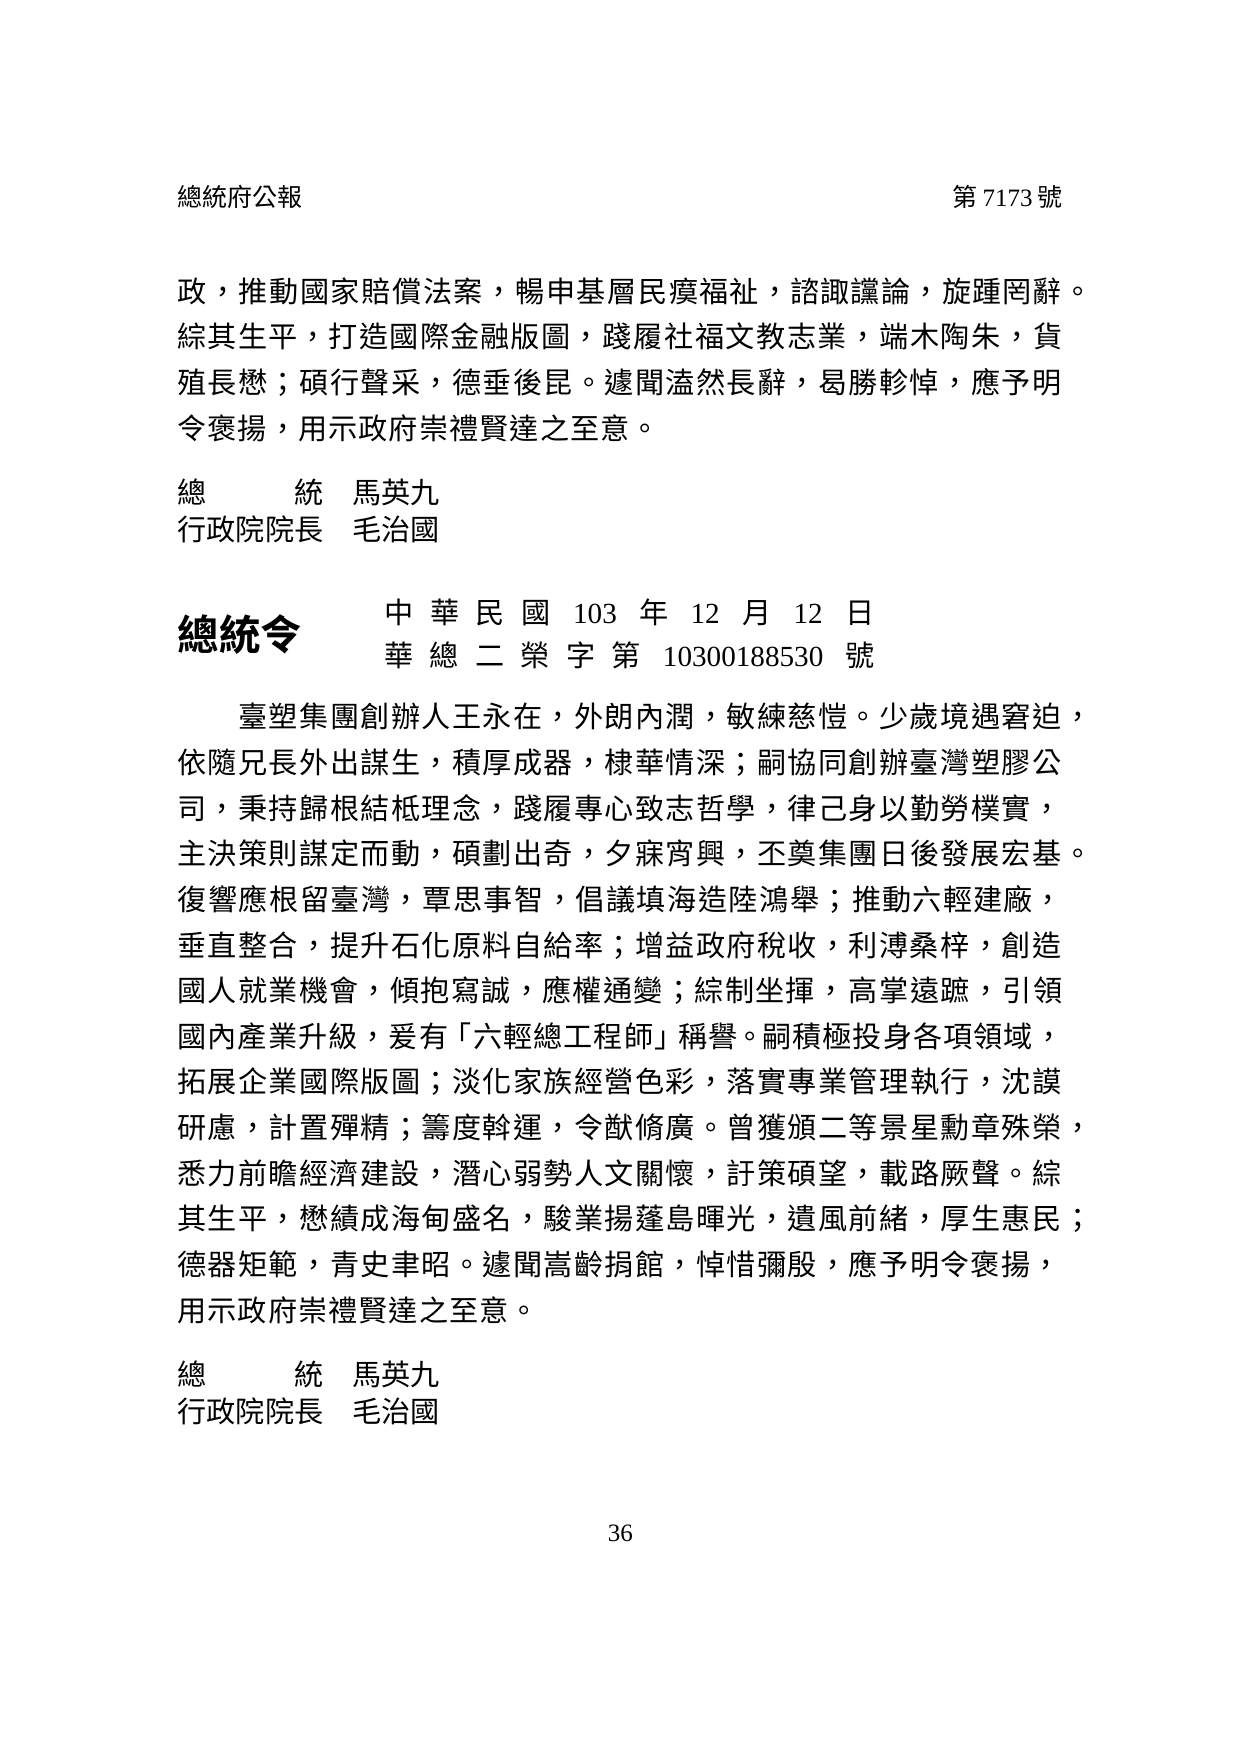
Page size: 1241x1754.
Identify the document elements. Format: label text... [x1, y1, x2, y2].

text 行政院院長 毛治國 [177, 1393, 1063, 1430]
text 總 統 馬英九 [177, 1355, 1063, 1393]
text 行政院院長 毛治國 [177, 511, 1063, 548]
text 總統府前資政、富邦集團創辦人暨總裁蔡萬才，幹練敏贍，圓澄周達。早歲境遇困蹙，砥志黽勉，卒業國立臺灣大學法律系；爰協同兄長白手起家，天造草昧，操持有成。嗣執掌國泰產物保險公司，籌組富邦集團，踐履企業公民理念，創新誠信經營哲學；強化金融風險管控，拓展前瞻電信市場，淵謨碩運，曲突徙薪；審時度勢，通觀全局。先後興辦富邦慈善、文教、藝術基金會，投入社會公共領域，建構公益服務平臺；播撒人文藝術美學，豐厚弱勢族群關懷，樹俗立化，積慶餘榮；居仁由義，望重鄉邦。歷任臺北市體育會、商業會暨中華民國警察之友總會理事長等職，置設警察之友基金，濟拯公傷殉職員警；捐贈母校教學館舍，獎進寒微青年學子，布德施惠，解困扶匡。曾連任三屆立法委員，復膺聘行政院顧問、總統府資政，推動國家賠償法案，暢申基層民瘼福祉，諮諏讜論，旋踵罔辭。綜其生平，打造國際金融版圖，踐履社福文教志業，端木陶朱，貨殖長懋；碩行聲采，德垂後昆。遽聞溘然長辭，曷勝軫悼，應予明令褒揚，用示政府崇禮賢達之至意。 [177, 266, 1063, 448]
text 臺塑集團創辦人王永在，外朗內潤，敏練慈愷。少歲境遇窘迫，依隨兄長外出謀生，積厚成器，棣華情深；嗣協同創辦臺灣塑膠公司，秉持歸根結柢理念，踐履專心致志哲學，律己身以勤勞樸實，主決策則謀定而動，碩劃出奇，夕寐宵興，丕奠集團日後發展宏基。復響應根留臺灣，覃思事智，倡議填海造陸鴻舉；推動六輕建廠，垂直整合，提升石化原料自給率；增益政府稅收，利溥桑梓，創造國人就業機會，傾抱寫誠，應權通變；綜制坐揮，高掌遠蹠，引領國內產業升級，爰有「六輕總工程師」稱譽。嗣積極投身各項領域，拓展企業國際版圖；淡化家族經營色彩，落實專業管理執行，沈謨研慮，計置殫精；籌度斡運，令猷脩廣。曾獲頒二等景星勳章殊榮，悉力前瞻經濟建設，潛心弱勢人文關懷，訏策碩望，載路厥聲。綜其生平，懋績成海甸盛名，駿業揚蓬島暉光，遺風前緒，厚生惠民；德器矩範，青史聿昭。遽聞嵩齡捐館，悼惜彌殷，應予明令褒揚，用示政府崇禮賢達之至意。 [177, 691, 1063, 1330]
text 總 統 馬英九 [177, 473, 1063, 511]
table_header 中華民國103年12月12日 華總二榮字第10300188530號 [381, 573, 877, 691]
table_header 總統令 [174, 573, 381, 691]
